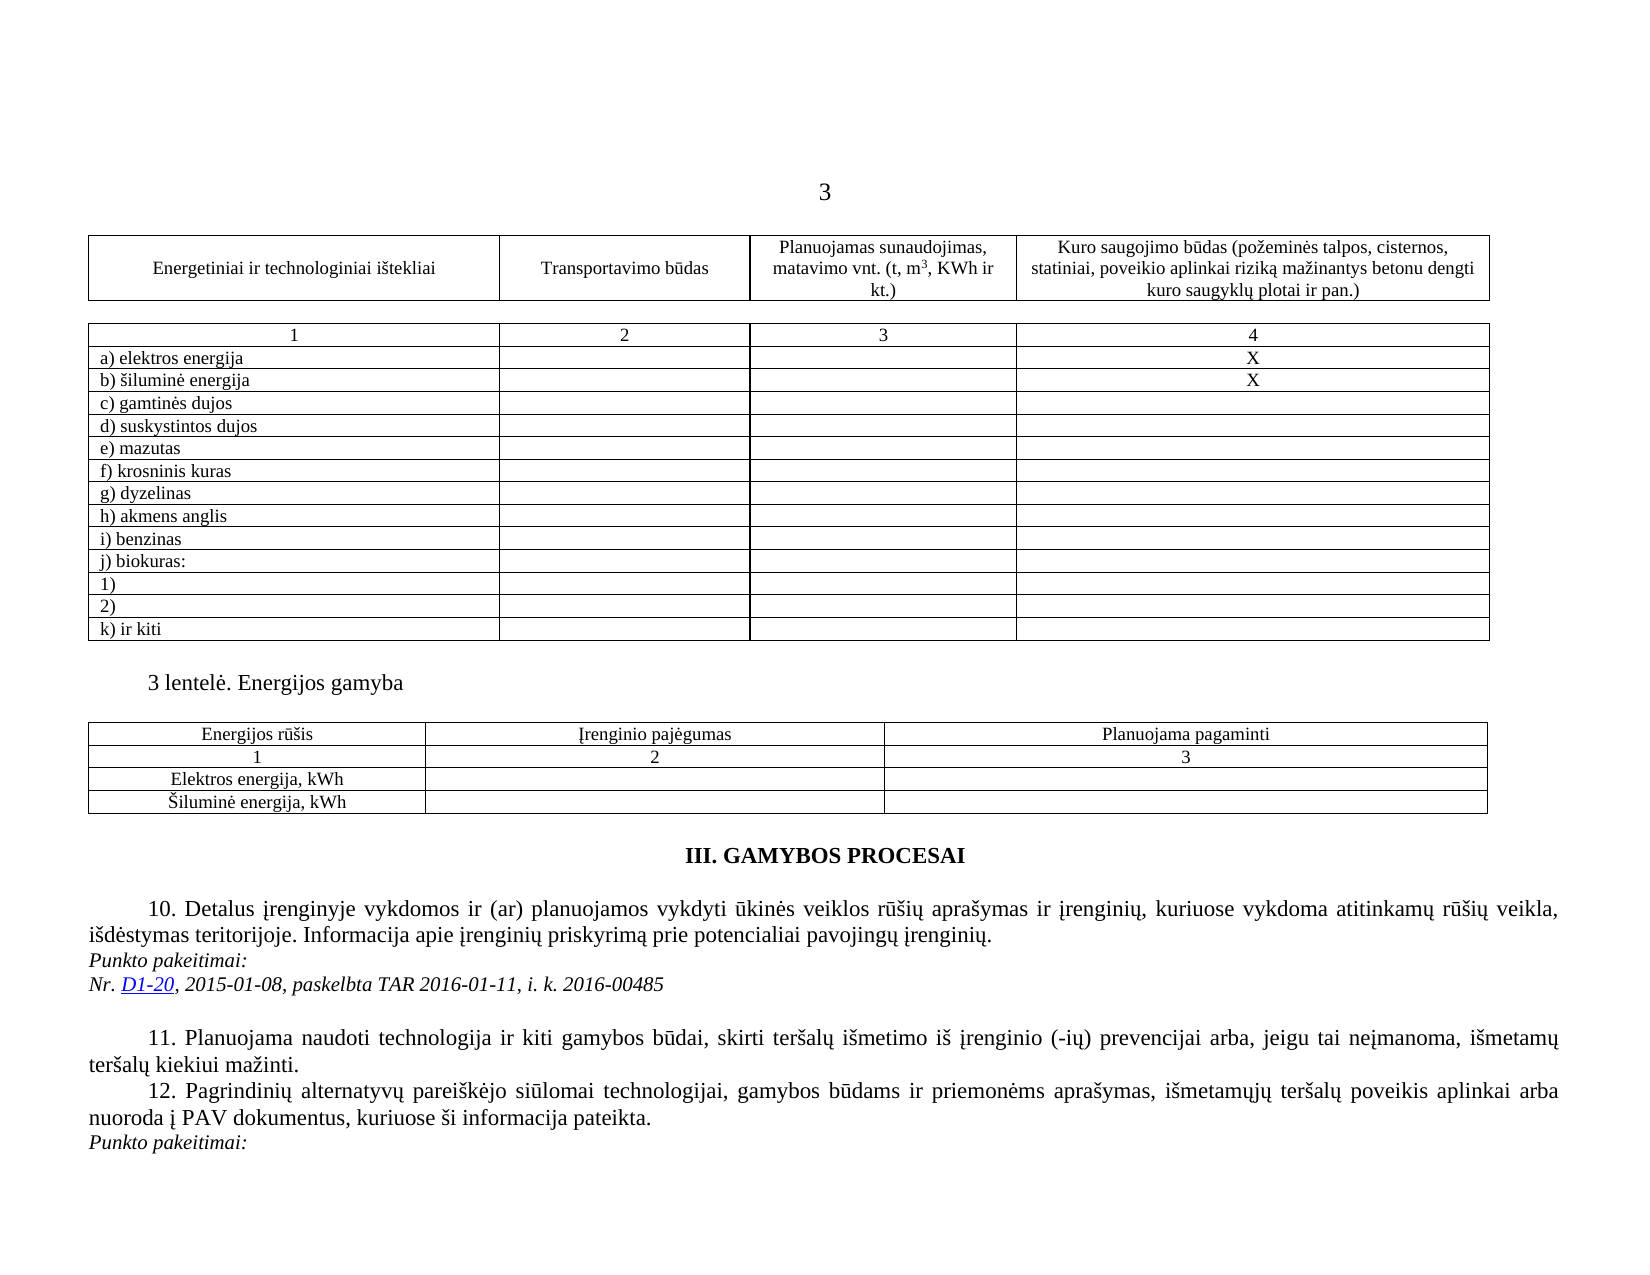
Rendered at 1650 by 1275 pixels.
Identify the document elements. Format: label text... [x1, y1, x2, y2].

table_cell [89, 301, 499, 323]
table_cell [426, 791, 884, 812]
table_cell [1017, 527, 1489, 549]
table_cell [885, 791, 1487, 812]
table_cell [500, 460, 749, 481]
table_cell j) biokuras: [89, 550, 499, 572]
table_cell [426, 768, 884, 790]
table_header Energijos rūšis [89, 723, 425, 744]
table_cell [1017, 618, 1489, 639]
table_cell 3 [751, 324, 1016, 346]
table_cell [1017, 392, 1489, 413]
text Punkto pakeitimai: [89, 1130, 1561, 1154]
table_header Planuojamas sunaudojimas, matavimo vnt. (t, m3, KWh ir kt.) [751, 236, 1016, 300]
table_cell [500, 550, 749, 572]
table_cell 1) [89, 573, 499, 594]
table_cell [751, 573, 1016, 594]
text 11. Planuojama naudoti technologija ir kiti gamybos būdai, skirti teršalų išmetimo iš įrenginio (-ių) prevencijai arba, jeigu tai neįmanoma, išmetamų teršalų kiekiui mažinti. [89, 1024, 1561, 1077]
table_cell [751, 460, 1016, 481]
table_cell g) dyzelinas [89, 482, 499, 504]
table_cell [885, 768, 1487, 790]
table_cell [751, 347, 1016, 368]
table_cell 2 [426, 746, 884, 767]
table_cell 1 [89, 746, 425, 767]
table_cell [1017, 505, 1489, 526]
table_cell [751, 437, 1016, 459]
table_cell [1017, 482, 1489, 504]
table_cell [751, 527, 1016, 549]
table_cell 2) [89, 595, 499, 617]
table_cell k) ir kiti [89, 618, 499, 639]
table_cell [751, 618, 1016, 639]
table_cell [751, 505, 1016, 526]
table_header Transportavimo būdas [500, 236, 749, 300]
text 12. Pagrindinių alternatyvų pareiškėjo siūlomai technologijai, gamybos būdams ir priemonėms aprašymas, išmetamųjų teršalų poveikis aplinkai arba nuoroda į PAV dokumentus, kuriuose ši informacija pateikta. [89, 1077, 1561, 1130]
table_cell [500, 482, 749, 504]
table_cell [751, 550, 1016, 572]
table_cell [1017, 437, 1489, 459]
text 3 lentelė. Energijos gamyba [89, 669, 1561, 696]
table_cell c) gamtinės dujos [89, 392, 499, 413]
table_cell [1017, 550, 1489, 572]
table_cell [500, 527, 749, 549]
text Nr. D1-20, 2015-01-08, paskelbta TAR 2016-01-11, i. k. 2016-00485 [89, 972, 1561, 996]
table_cell [751, 595, 1016, 617]
table_cell b) šiluminė energija [89, 369, 499, 391]
table_cell X [1017, 369, 1489, 391]
table_cell [751, 415, 1016, 436]
table_cell [500, 415, 749, 436]
table_cell i) benzinas [89, 527, 499, 549]
table_cell Elektros energija, kWh [89, 768, 425, 790]
table_cell 2 [500, 324, 749, 346]
text Punkto pakeitimai: [89, 948, 1561, 972]
table_cell [500, 595, 749, 617]
table_cell [1017, 573, 1489, 594]
text III. GAMYBOS PROCESAI [89, 842, 1561, 868]
table_cell [500, 573, 749, 594]
table_cell [500, 369, 749, 391]
table_cell [1017, 415, 1489, 436]
table_cell [751, 482, 1016, 504]
table_cell a) elektros energija [89, 347, 499, 368]
table_cell [750, 301, 1016, 323]
table_cell 4 [1017, 324, 1489, 346]
table_cell X [1017, 347, 1489, 368]
table_cell [500, 392, 749, 413]
table_cell f) krosninis kuras [89, 460, 499, 481]
table_header Planuojama pagaminti [885, 723, 1487, 744]
table_cell h) akmens anglis [89, 505, 499, 526]
table_header Energetiniai ir technologiniai ištekliai [89, 236, 499, 300]
table_cell 1 [89, 324, 499, 346]
table_header Įrenginio pajėgumas [426, 723, 884, 744]
table_cell [1017, 460, 1489, 481]
table_cell e) mazutas [89, 437, 499, 459]
table_cell [1017, 595, 1489, 617]
table_cell [1016, 301, 1490, 323]
table_cell [751, 369, 1016, 391]
table_header Kuro saugojimo būdas (požeminės talpos, cisternos, statiniai, poveikio aplinkai riziką mažinantys betonu dengti kuro saugyklų plotai ir pan.) [1017, 236, 1489, 300]
table_cell Šiluminė energija, kWh [89, 791, 425, 812]
table_cell [500, 437, 749, 459]
table_cell [500, 505, 749, 526]
table_cell 3 [885, 746, 1487, 767]
table_cell d) suskystintos dujos [89, 415, 499, 436]
table_cell [500, 301, 750, 323]
table_cell [500, 618, 749, 639]
table_cell [751, 392, 1016, 413]
text 10. Detalus įrenginyje vykdomos ir (ar) planuojamos vykdyti ūkinės veiklos rūšių aprašymas ir įrenginių, kuriuose vykdoma atitinkamų rūšių veikla, išdėstymas teritorijoje. Informacija apie įrenginių priskyrimą prie potencialiai pavojingų įrenginių. [89, 895, 1561, 948]
table_cell [500, 347, 749, 368]
